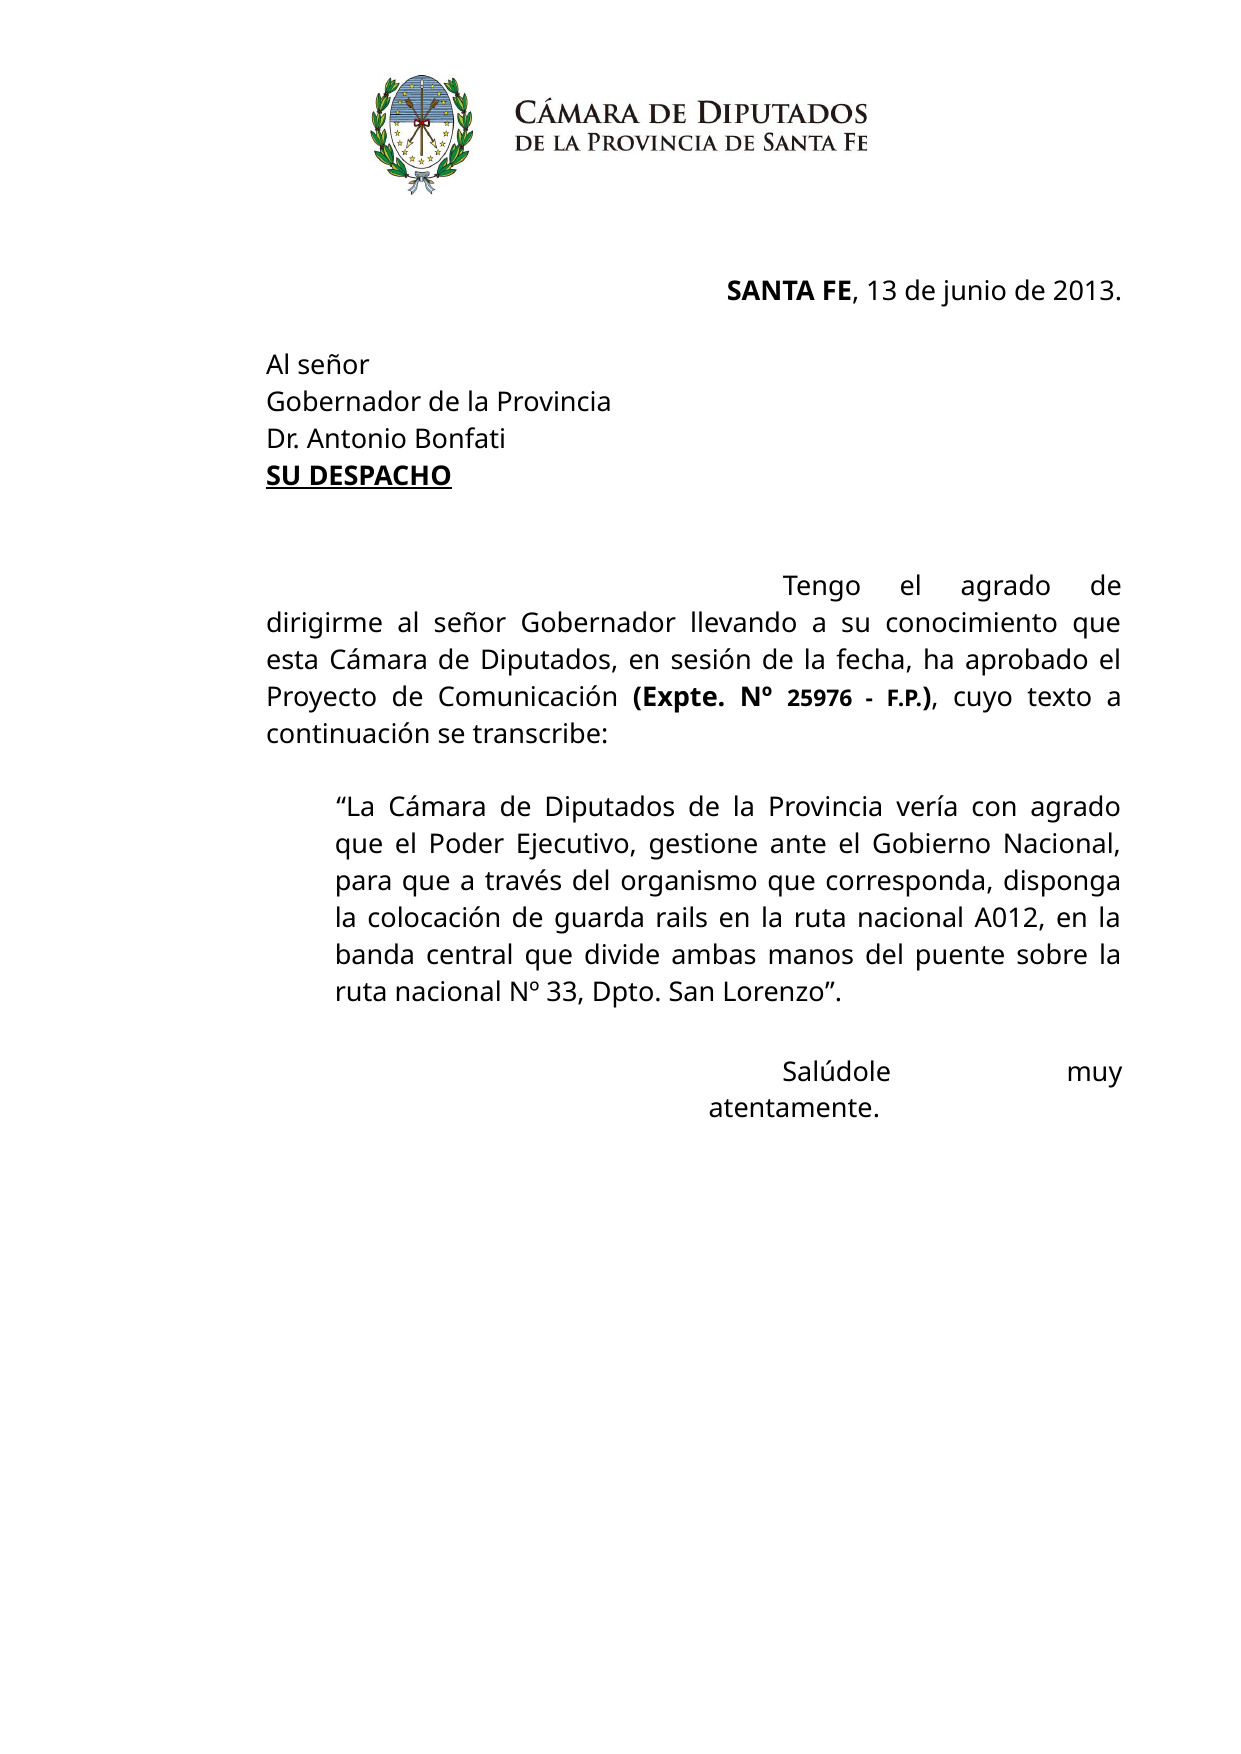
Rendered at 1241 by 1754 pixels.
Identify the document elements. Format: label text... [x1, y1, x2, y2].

text Dr. Antonio Bonfati [266, 419, 1122, 456]
text Gobernador de la Provincia [266, 382, 1122, 419]
text SU DESPACHO [266, 456, 1122, 493]
text Al señor [266, 345, 1122, 382]
text “La Cámara de Diputados de la Provincia vería con agrado que el Poder Ejecutivo, gestione ante el Gobierno Nacional, para que a través del organismo que corresponda, disponga la colocación de guarda rails en la ruta nacional A012, en la banda central que divide ambas manos del puente sobre la ruta nacional Nº 33, Dpto. San Lorenzo”. [334, 788, 1122, 1009]
text Tengo el agrado de dirigirme al señor Gobernador llevando a su conocimiento que esta Cámara de Diputados, en sesión de la fecha, ha aprobado el Proyecto de Comunicación (Expte. Nº 25976 - F.P.), cuyo texto a continuación se transcribe: [266, 567, 1122, 751]
text Salúdole muy atentamente. [708, 1052, 1122, 1126]
text SANTA FE, 13 de junio de 2013. [266, 272, 1122, 308]
picture [370, 75, 868, 199]
